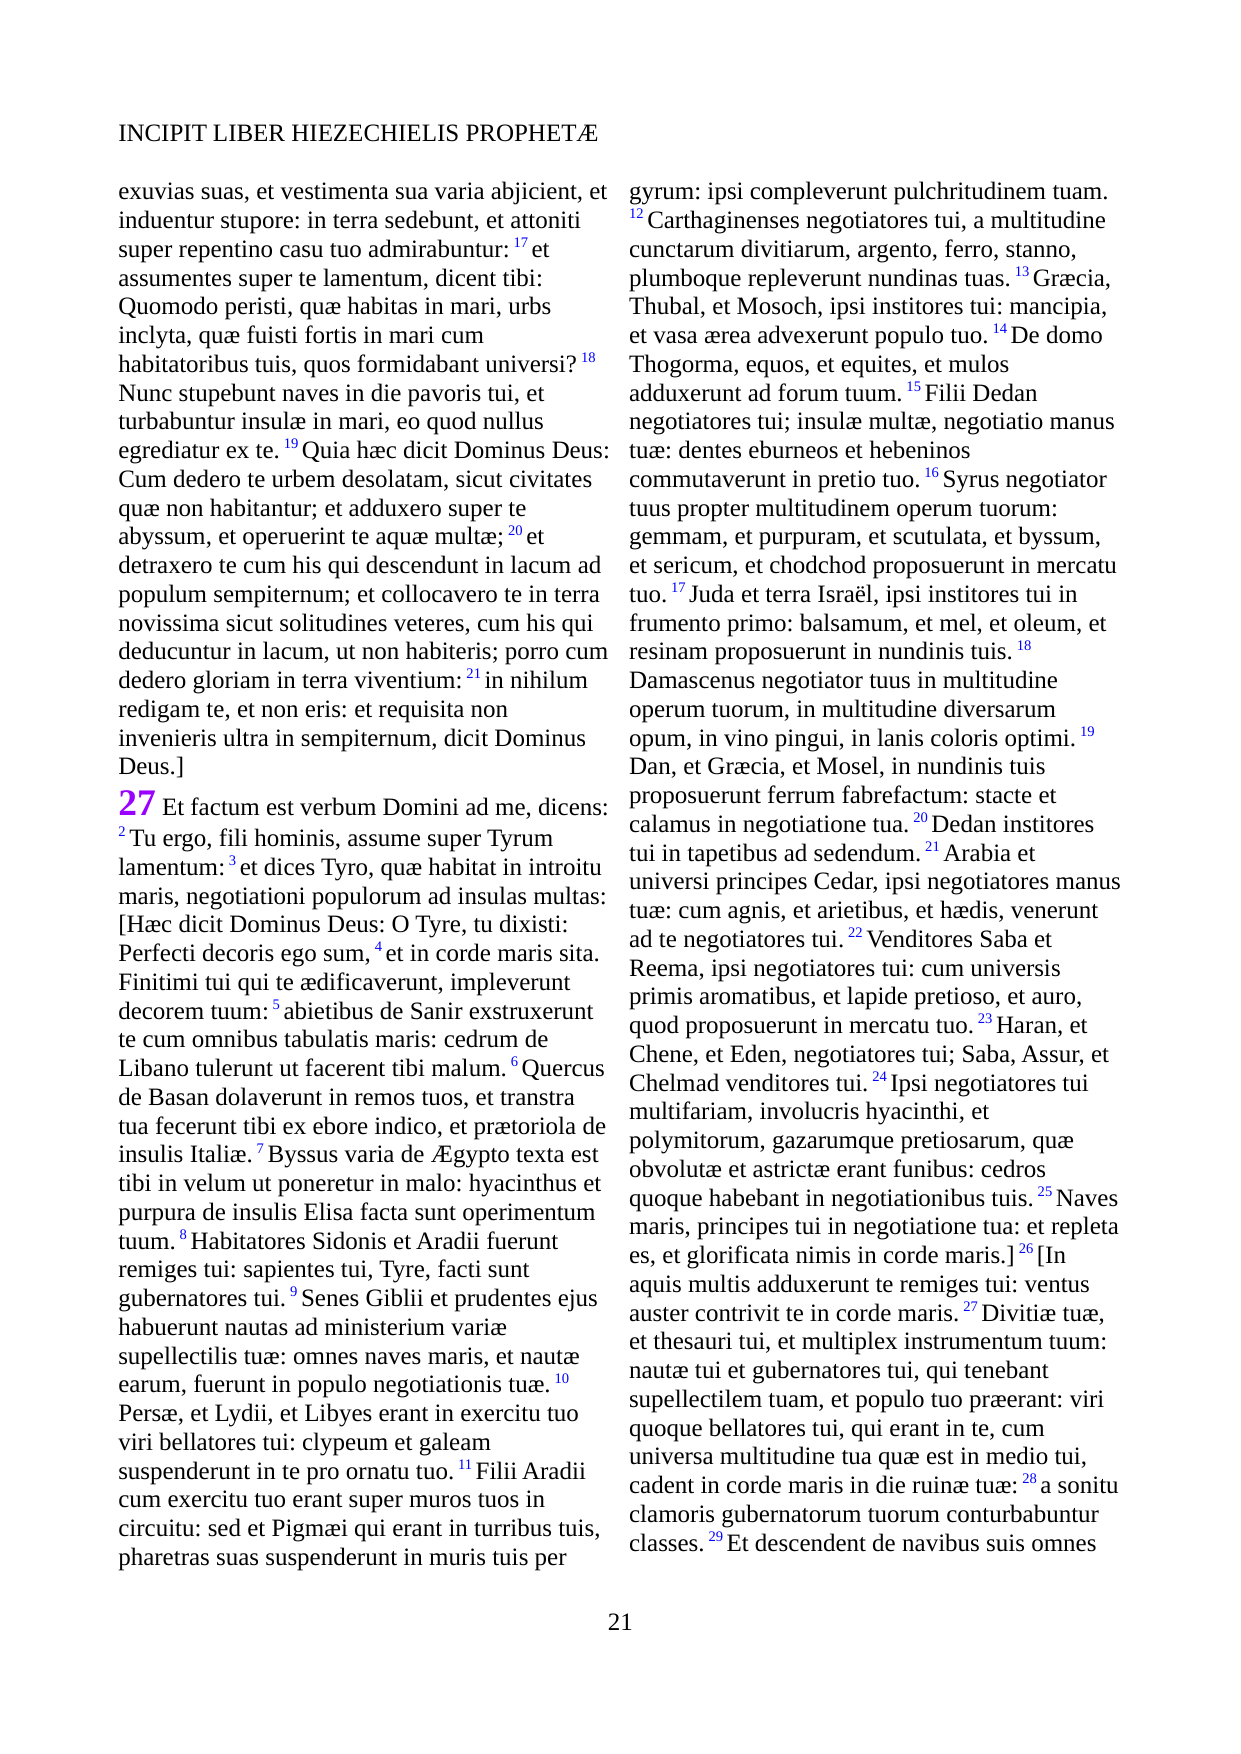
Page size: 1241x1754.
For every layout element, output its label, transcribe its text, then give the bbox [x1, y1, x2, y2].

text exuvias suas, et vestimenta sua varia abjicient, et induentur stupore: in terra sedebunt, et attoniti super repentino casu tuo admirabuntur: 17 et assumentes super te lamentum, dicent tibi: Quomodo peristi, quæ habitas in mari, urbs inclyta, quæ fuisti fortis in mari cum habitatoribus tuis, quos formidabant universi? 18 Nunc stupebunt naves in die pavoris tui, et turbabuntur insulæ in mari, eo quod nullus egrediatur ex te. 19 Quia hæc dicit Dominus Deus: Cum dedero te urbem desolatam, sicut civitates quæ non habitantur; et adduxero super te abyssum, et operuerint te aquæ multæ; 20 et detraxero te cum his qui descendunt in lacum ad populum sempiternum; et collocavero te in terra novissima sicut solitudines veteres, cum his qui deducuntur in lacum, ut non habiteris; porro cum dedero gloriam in terra viventium: 21 in nihilum redigam te, et non eris: et requisita non invenieris ultra in sempiternum, dicit Dominus Deus.] [118, 176, 611, 780]
text 27 Et factum est verbum Domini ad me, dicens: 2 Tu ergo, fili hominis, assume super Tyrum lamentum: 3 et dices Tyro, quæ habitat in introitu maris, negotiationi populorum ad insulas multas: [Hæc dicit Dominus Deus: O Tyre, tu dixisti: Perfecti decoris ego sum, 4 et in corde maris sita. Finitimi tui qui te ædificaverunt, impleverunt decorem tuum: 5 abietibus de Sanir exstruxerunt te cum omnibus tabulatis maris: cedrum de Libano tulerunt ut facerent tibi malum. 6 Quercus de Basan dolaverunt in remos tuos, et transtra tua fecerunt tibi ex ebore indico, et prætoriola de insulis Italiæ. 7 Byssus varia de Ægypto texta est tibi in velum ut poneretur in malo: hyacinthus et purpura de insulis Elisa facta sunt operimentum tuum. 8 Habitatores Sidonis et Aradii fuerunt remiges tui: sapientes tui, Tyre, facti sunt gubernatores tui. 9 Senes Giblii et prudentes ejus habuerunt nautas ad ministerium variæ supellectilis tuæ: omnes naves maris, et nautæ earum, fuerunt in populo negotiationis tuæ. 10 Persæ, et Lydii, et Libyes erant in exercitu tuo viri bellatores tui: clypeum et galeam suspenderunt in te pro ornatu tuo. 11 Filii Aradii cum exercitu tuo erant super muros tuos in circuitu: sed et Pigmæi qui erant in turribus tuis, pharetras suas suspenderunt in muris tuis per [118, 780, 611, 1571]
text gyrum: ipsi compleverunt pulchritudinem tuam. 12 Carthaginenses negotiatores tui, a multitudine cunctarum divitiarum, argento, ferro, stanno, plumboque repleverunt nundinas tuas. 13 Græcia, Thubal, et Mosoch, ipsi institores tui: mancipia, et vasa ærea advexerunt populo tuo. 14 De domo Thogorma, equos, et equites, et mulos adduxerunt ad forum tuum. 15 Filii Dedan negotiatores tui; insulæ multæ, negotiatio manus tuæ: dentes eburneos et hebeninos commutaverunt in pretio tuo. 16 Syrus negotiator tuus propter multitudinem operum tuorum: gemmam, et purpuram, et scutulata, et byssum, et sericum, et chodchod proposuerunt in mercatu tuo. 17 Juda et terra Israël, ipsi institores tui in frumento primo: balsamum, et mel, et oleum, et resinam proposuerunt in nundinis tuis. 18 Damascenus negotiator tuus in multitudine operum tuorum, in multitudine diversarum opum, in vino pingui, in lanis coloris optimi. 19 Dan, et Græcia, et Mosel, in nundinis tuis proposuerunt ferrum fabrefactum: stacte et calamus in negotiatione tua. 20 Dedan institores tui in tapetibus ad sedendum. 21 Arabia et universi principes Cedar, ipsi negotiatores manus tuæ: cum agnis, et arietibus, et hædis, venerunt ad te negotiatores tui. 22 Venditores Saba et Reema, ipsi negotiatores tui: cum universis primis aromatibus, et lapide pretioso, et auro, quod proposuerunt in mercatu tuo. 23 Haran, et Chene, et Eden, negotiatores tui; Saba, Assur, et Chelmad venditores tui. 24 Ipsi negotiatores tui multifariam, involucris hyacinthi, et polymitorum, gazarumque pretiosarum, quæ obvolutæ et astrictæ erant funibus: cedros quoque habebant in negotiationibus tuis. 25 Naves maris, principes tui in negotiatione tua: et repleta es, et glorificata nimis in corde maris.] 26 [In aquis multis adduxerunt te remiges tui: ventus auster contrivit te in corde maris. 27 Divitiæ tuæ, et thesauri tui, et multiplex instrumentum tuum: nautæ tui et gubernatores tui, qui tenebant supellectilem tuam, et populo tuo præerant: viri quoque bellatores tui, qui erant in te, cum universa multitudine tua quæ est in medio tui, cadent in corde maris in die ruinæ tuæ: 28 a sonitu clamoris gubernatorum tuorum conturbabuntur classes. 29 Et descendent de navibus suis omnes [629, 176, 1122, 1556]
